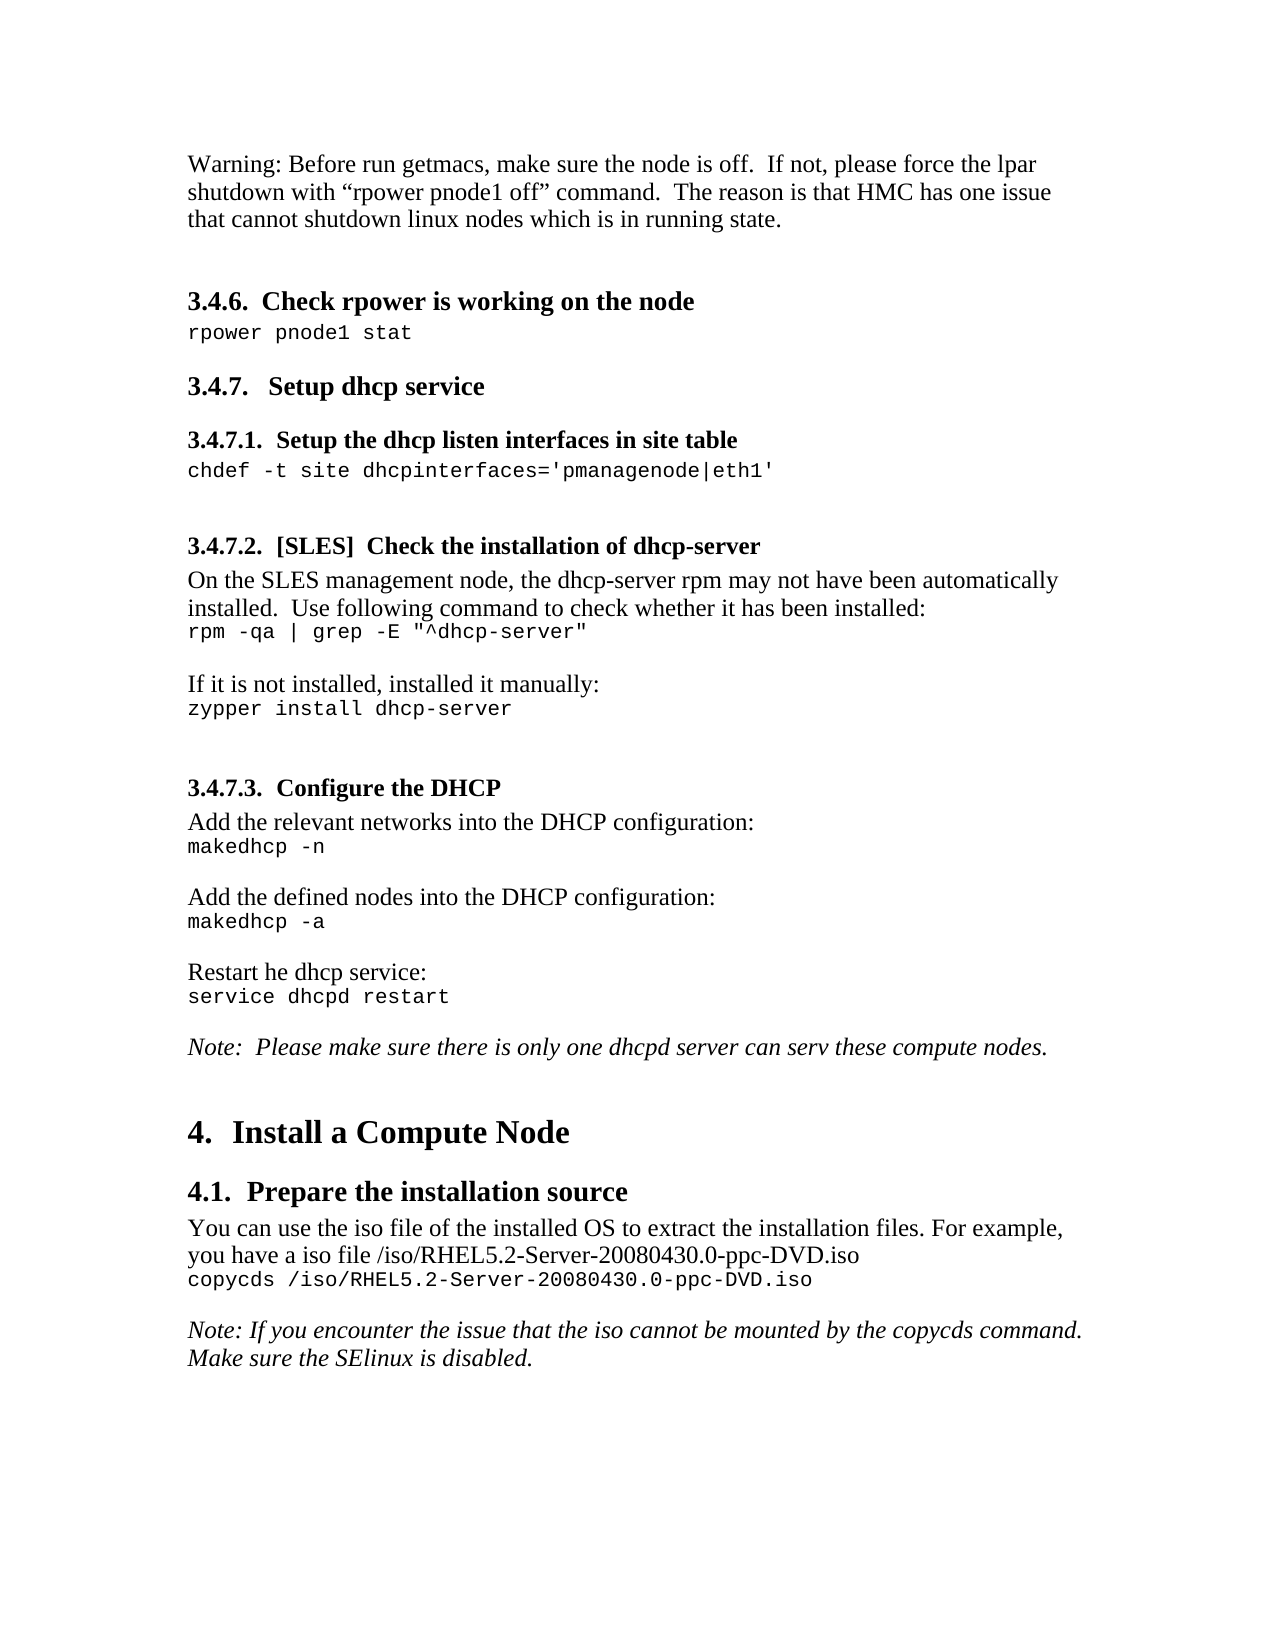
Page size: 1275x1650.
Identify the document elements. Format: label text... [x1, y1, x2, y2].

text zypper install dhcp-server [187, 698, 1087, 721]
text Warning: Before run getmacs, make sure the node is off. If not, please force the lpar shutdown with “rpower pnode1 off” command. The reason is that HMC has one issue that cannot shutdown linux nodes which is in running state. [187, 150, 1087, 233]
subtitle Setup dhcp service [187, 371, 1087, 401]
text Note: Please make sure there is only one dhcpd server can serv these compute nodes. [187, 1033, 1087, 1061]
subtitle Configure the DHCP [187, 774, 1087, 802]
text makedhcp -a [187, 911, 1087, 934]
text copycds /iso/RHEL5.2-Server-20080430.0-ppc-DVD.iso [187, 1269, 1087, 1293]
text chdef -t site dhcpinterfaces='pmanagenode|eth1' [187, 460, 1087, 483]
text Restart he dhcp service: [187, 958, 1087, 986]
text service dhcpd restart [187, 986, 1087, 1009]
subtitle Install a Compute Node [187, 1113, 1087, 1150]
subtitle Setup the dhcp listen interfaces in site table [187, 426, 1087, 453]
subtitle [SLES] Check the installation of dhcp-server [187, 532, 1087, 560]
text Note: If you encounter the issue that the iso cannot be mounted by the copycds command. Make sure the SElinux is disabled. [187, 1317, 1087, 1372]
text makedhcp -n [187, 836, 1087, 859]
text You can use the iso file of the installed OS to extract the installation files. For example, you have a iso file /iso/RHEL5.2-Server-20080430.0-ppc-DVD.iso [187, 1214, 1087, 1269]
text If it is not installed, installed it manually: [187, 670, 1087, 698]
text rpower pnode1 stat [187, 322, 1087, 346]
text Add the defined nodes into the DHCP configuration: [187, 883, 1087, 911]
subtitle Check rpower is working on the node [187, 286, 1087, 316]
text Add the relevant networks into the DHCP configuration: [187, 808, 1087, 836]
text rpm -qa | grep -E "^dhcp-server" [187, 621, 1087, 645]
text On the SLES management node, the dhcp-server rpm may not have been automatically installed. Use following command to check whether it has been installed: [187, 566, 1087, 621]
subtitle Prepare the installation source [187, 1175, 1087, 1208]
